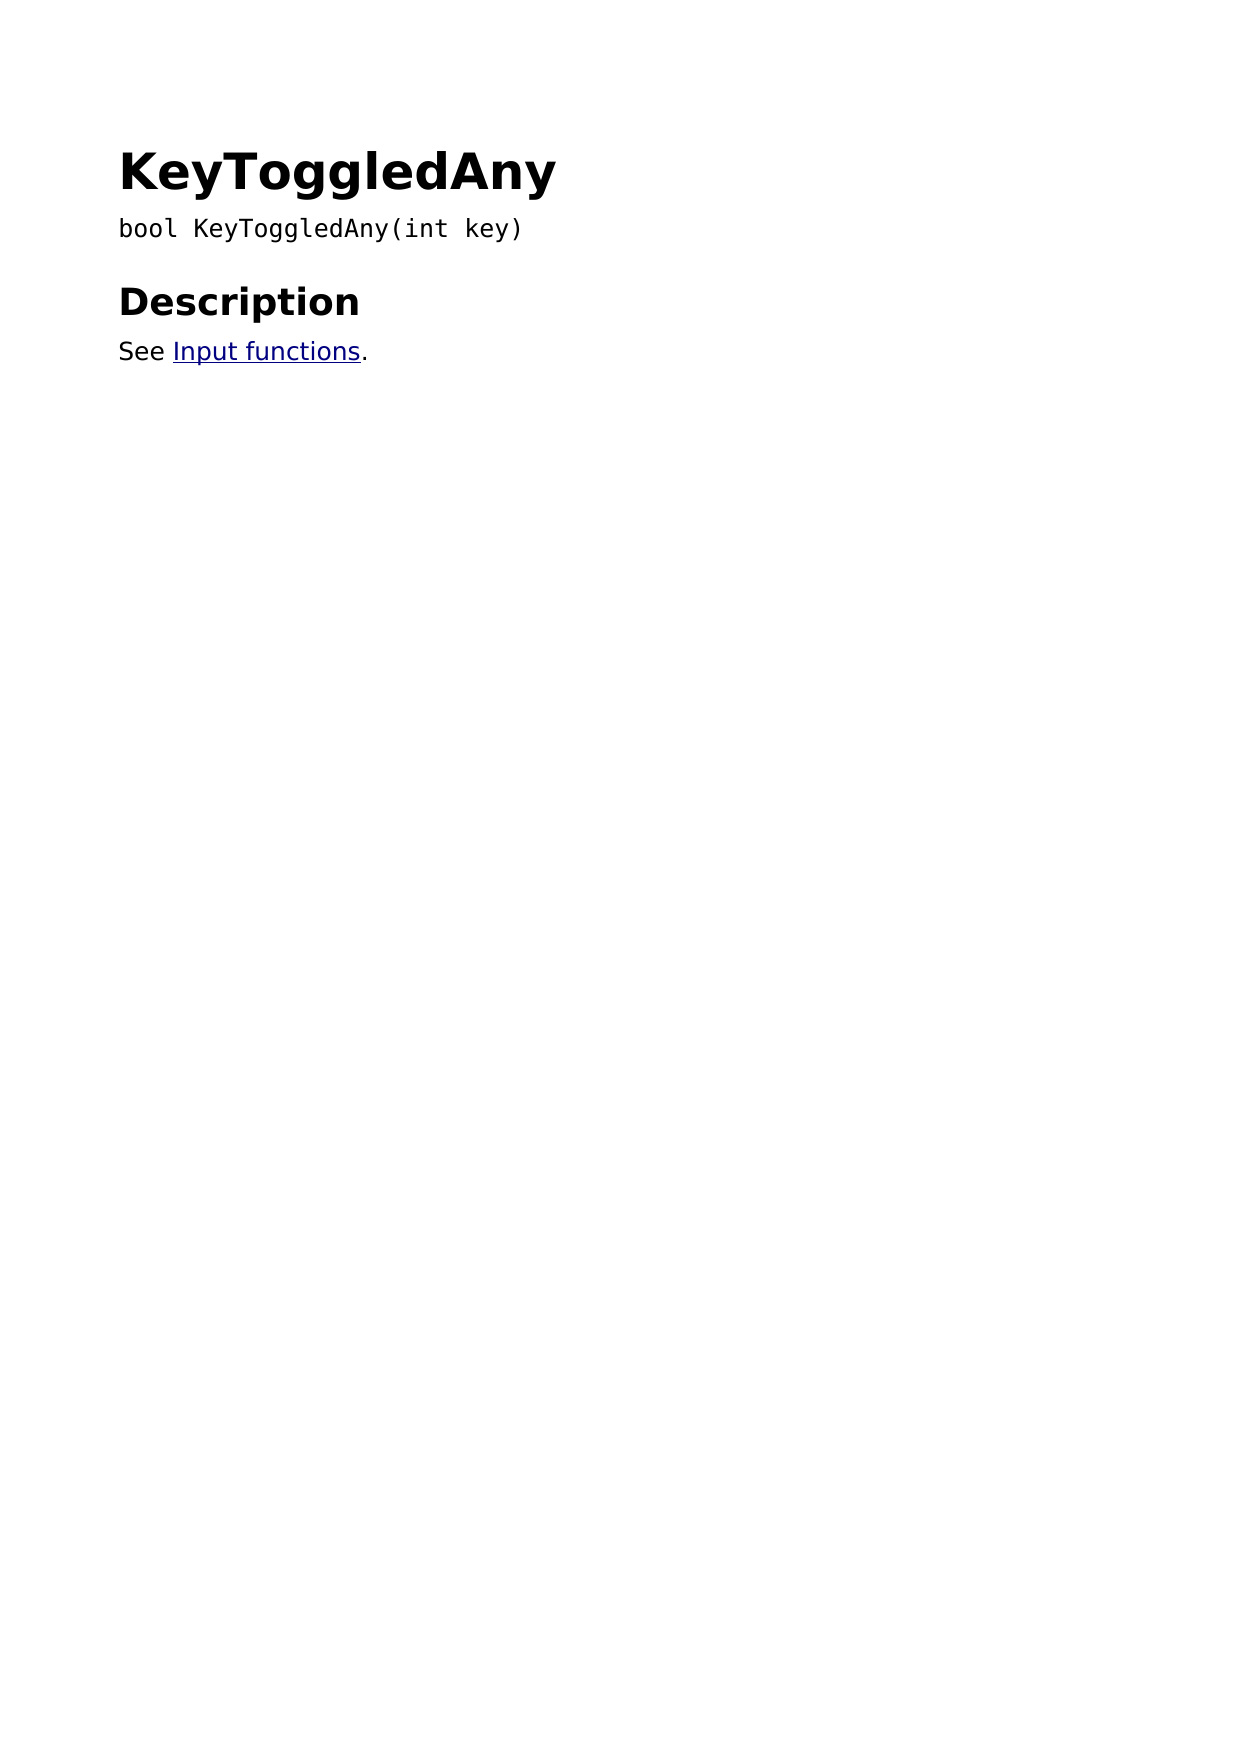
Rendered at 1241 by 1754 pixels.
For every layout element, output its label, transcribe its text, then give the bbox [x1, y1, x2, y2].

subtitle Description [118, 281, 1122, 324]
text bool KeyToggledAny(int key) [118, 214, 1122, 243]
subtitle KeyToggledAny [118, 143, 1122, 201]
text See Input functions. [118, 337, 1122, 366]
